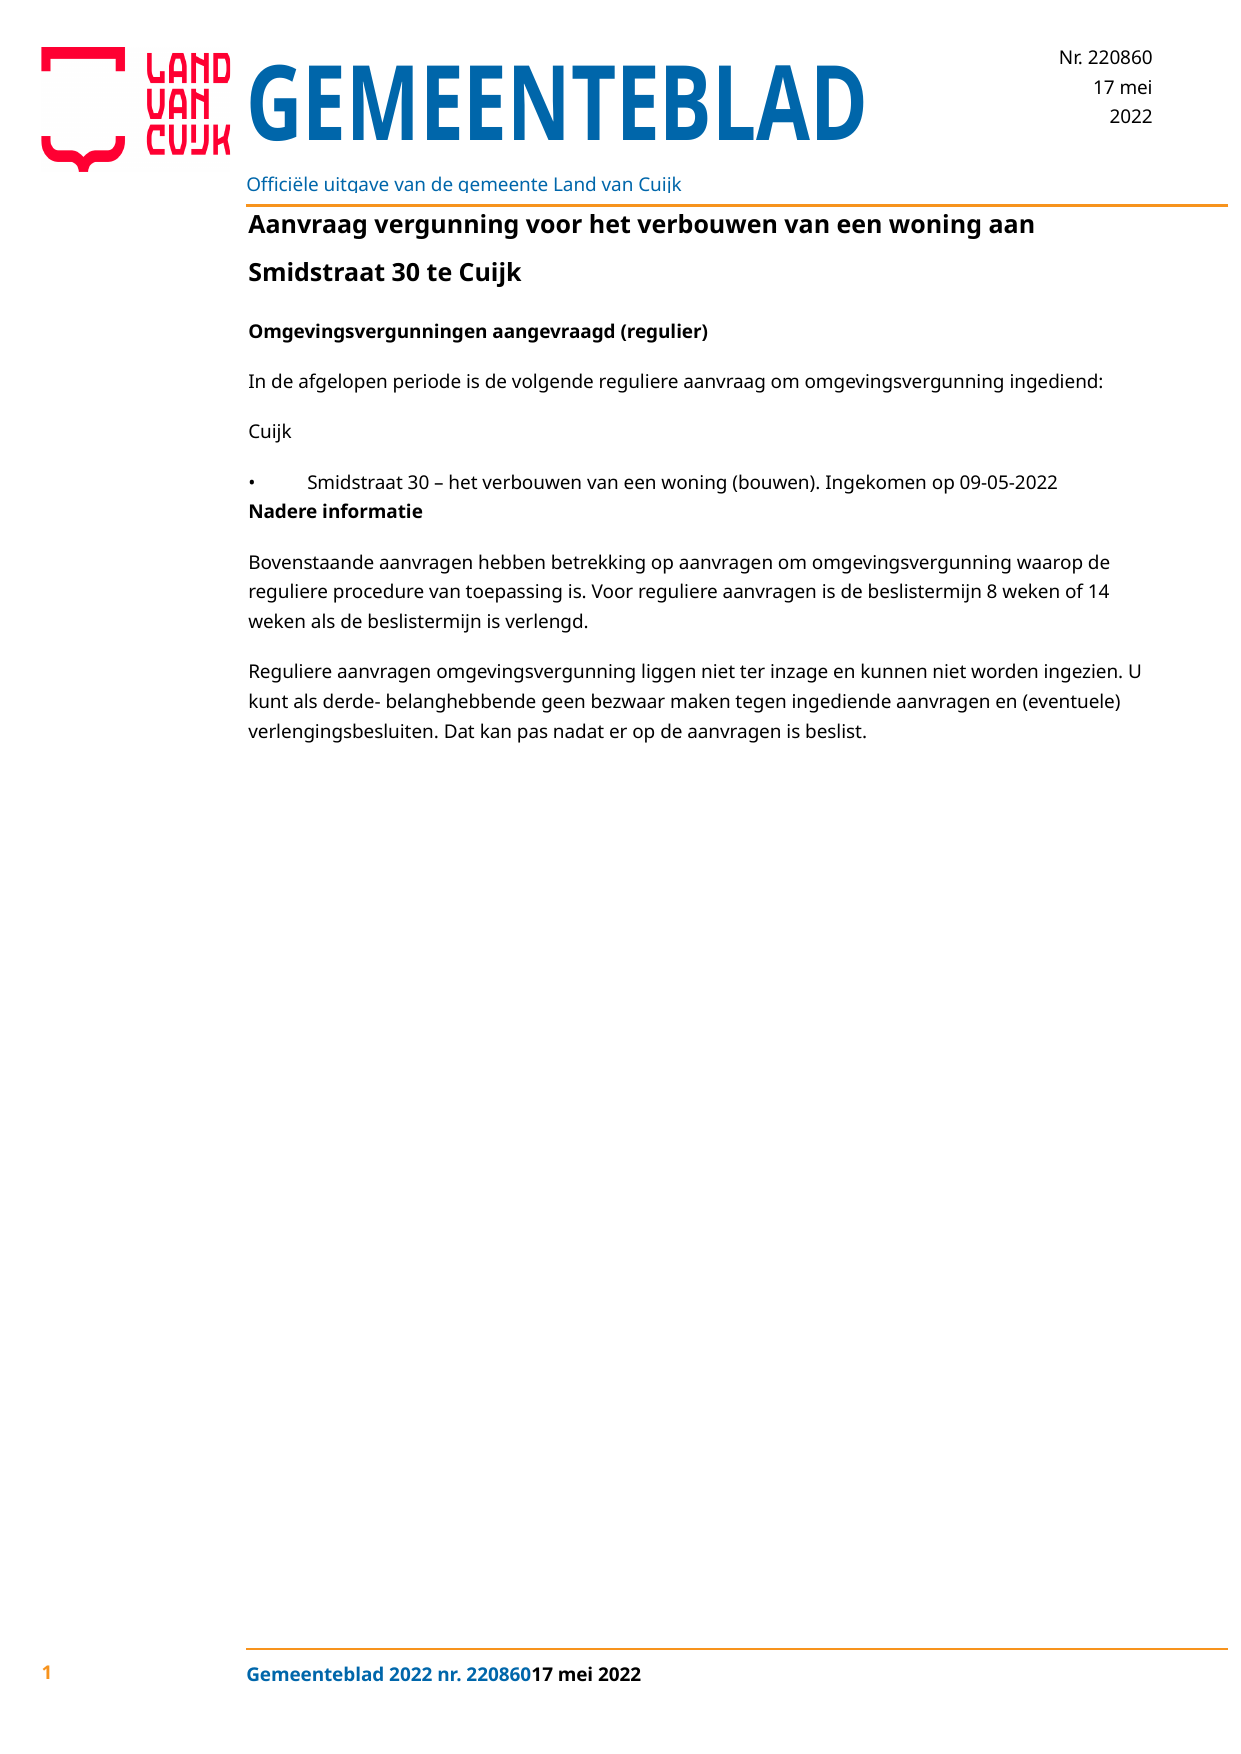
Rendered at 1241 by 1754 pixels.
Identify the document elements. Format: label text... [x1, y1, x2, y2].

text Nadere informatie [248, 499, 1152, 524]
text Cuijk [248, 419, 1152, 444]
list Smidstraat 30 – het verbouwen van een woning (bouwen). Ingekomen op 09-05-2022 [248, 469, 1152, 495]
picture [41, 47, 231, 172]
text Aanvraag vergunning voor het verbouwen van een woning aan Smidstraat 30 te Cuijk [248, 207, 1152, 288]
text Omgevingsvergunningen aangevraagd (regulier) [248, 318, 1152, 344]
text In de afgelopen periode is de volgende reguliere aanvraag om omgevingsvergunning ingediend: [248, 368, 1152, 394]
text Reguliere aanvragen omgevingsvergunning liggen niet ter inzage en kunnen niet worden ingezien. U kunt als derde- belanghebbende geen bezwaar maken tegen ingediende aanvragen en (eventuele) verlengingsbesluiten. Dat kan pas nadat er op de aanvragen is beslist. [248, 659, 1152, 744]
text Bovenstaande aanvragen hebben betrekking op aanvragen om omgevingsvergunning waarop de reguliere procedure van toepassing is. Voor reguliere aanvragen is de beslistermijn 8 weken of 14 weken als de beslistermijn is verlengd. [248, 549, 1152, 634]
